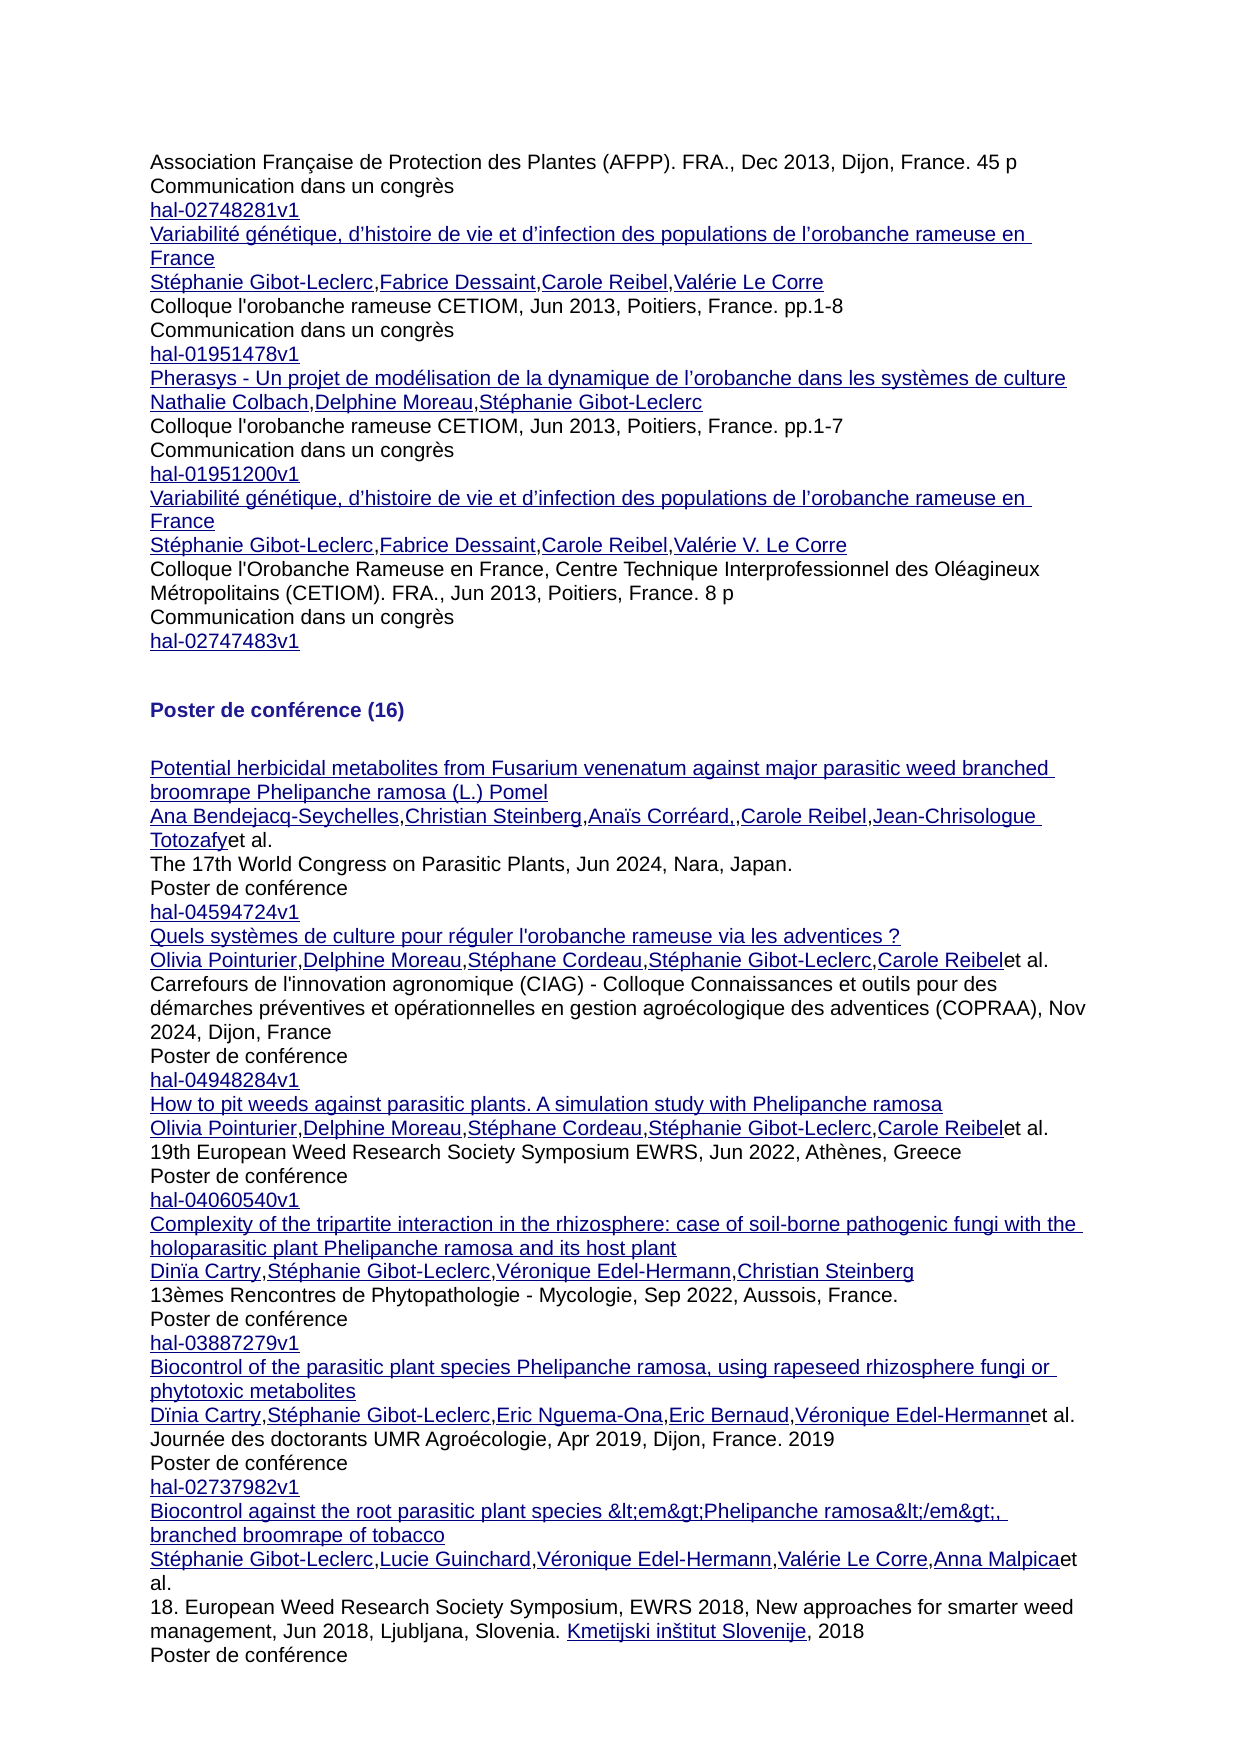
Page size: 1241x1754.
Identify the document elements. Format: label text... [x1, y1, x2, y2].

table_cell Variabilité génétique, d’histoire de vie et d’infection des populations de l’orobanche rameuse en France Stéphanie Gibot-Leclerc,Fabrice Dessaint,Carole Reibel,Valérie Le Corre Colloque l'orobanche rameuse CETIOM, Jun 2013, Poitiers, France. pp.1-8 Communication dans un congrès hal-01951478v1 [150, 222, 1090, 366]
table_cell Étude de l'infection de la plante parasite Rhamphicarpa fistulosa en riziculture au Togo Tossimidé Houngbedji,Bernard Nicolardot,J. Shykoff,Stéphanie Gibot-Leclerc 22. Conférence du Columa, Journées internationales sur la lutte contre les mauvaises herbes, Association Française de Protection des Plantes (AFPP). FRA., Dec 2013, Dijon, France. 45 p Communication dans un congrès hal-02748281v1 [150, 150, 1090, 222]
table_cell How to pit weeds against parasitic plants. A simulation study with Phelipanche ramosa Olivia Pointurier,Delphine Moreau,Stéphane Cordeau,Stéphanie Gibot-Leclerc,Carole Reibelet al. 19th European Weed Research Society Symposium EWRS, Jun 2022, Athènes, Greece Poster de conférence hal-04060540v1 [150, 1092, 1090, 1211]
table_cell Biocontrol of the parasitic plant species Phelipanche ramosa, using rapeseed rhizosphere fungi or phytotoxic metabolites Dïnia Cartry,Stéphanie Gibot-Leclerc,Eric Nguema-Ona,Eric Bernaud,Véronique Edel-Hermannet al. Journée des doctorants UMR Agroécologie, Apr 2019, Dijon, France. 2019 Poster de conférence hal-02737982v1 [150, 1355, 1090, 1499]
subtitle Poster de conférence (16) [150, 698, 1090, 722]
table_cell Variabilité génétique, d’histoire de vie et d’infection des populations de l’orobanche rameuse en France Stéphanie Gibot-Leclerc,Fabrice Dessaint,Carole Reibel,Valérie V. Le Corre Colloque l'Orobanche Rameuse en France, Centre Technique Interprofessionnel des Oléagineux Métropolitains (CETIOM). FRA., Jun 2013, Poitiers, France. 8 p Communication dans un congrès hal-02747483v1 [150, 485, 1090, 653]
table_cell Biocontrol against the root parasitic plant species &lt;em&gt;Phelipanche ramosa&lt;/em&gt;, branched broomrape of tobacco Stéphanie Gibot-Leclerc,Lucie Guinchard,Véronique Edel-Hermann,Valérie Le Corre,Anna Malpicaet al. 18. European Weed Research Society Symposium, EWRS 2018, New approaches for smarter weed management, Jun 2018, Ljubljana, Slovenia. Kmetijski inštitut Slovenije, 2018 Poster de conférence [150, 1499, 1090, 1667]
table_cell Quels systèmes de culture pour réguler l'orobanche rameuse via les adventices ? Olivia Pointurier,Delphine Moreau,Stéphane Cordeau,Stéphanie Gibot-Leclerc,Carole Reibelet al. Carrefours de l'innovation agronomique (CIAG) - Colloque Connaissances et outils pour des démarches préventives et opérationnelles en gestion agroécologique des adventices (COPRAA), Nov 2024, Dijon, France Poster de conférence hal-04948284v1 [150, 924, 1090, 1092]
table_header Potential herbicidal metabolites from Fusarium venenatum against major parasitic weed branched broomrape Phelipanche ramosa (L.) Pomel Ana Bendejacq-Seychelles,Christian Steinberg,Anaïs Corréard,,Carole Reibel,Jean-Chrisologue Totozafyet al. The 17th World Congress on Parasitic Plants, Jun 2024, Nara, Japan. Poster de conférence hal-04594724v1 [150, 756, 1090, 924]
table_cell Pherasys - Un projet de modélisation de la dynamique de l’orobanche dans les systèmes de culture Nathalie Colbach,Delphine Moreau,Stéphanie Gibot-Leclerc Colloque l'orobanche rameuse CETIOM, Jun 2013, Poitiers, France. pp.1-7 Communication dans un congrès hal-01951200v1 [150, 366, 1090, 485]
table_cell Complexity of the tripartite interaction in the rhizosphere: case of soil-borne pathogenic fungi with the holoparasitic plant Phelipanche ramosa and its host plant Dinïa Cartry,Stéphanie Gibot-Leclerc,Véronique Edel-Hermann,Christian Steinberg 13èmes Rencontres de Phytopathologie - Mycologie, Sep 2022, Aussois, France. Poster de conférence hal-03887279v1 [150, 1211, 1090, 1355]
